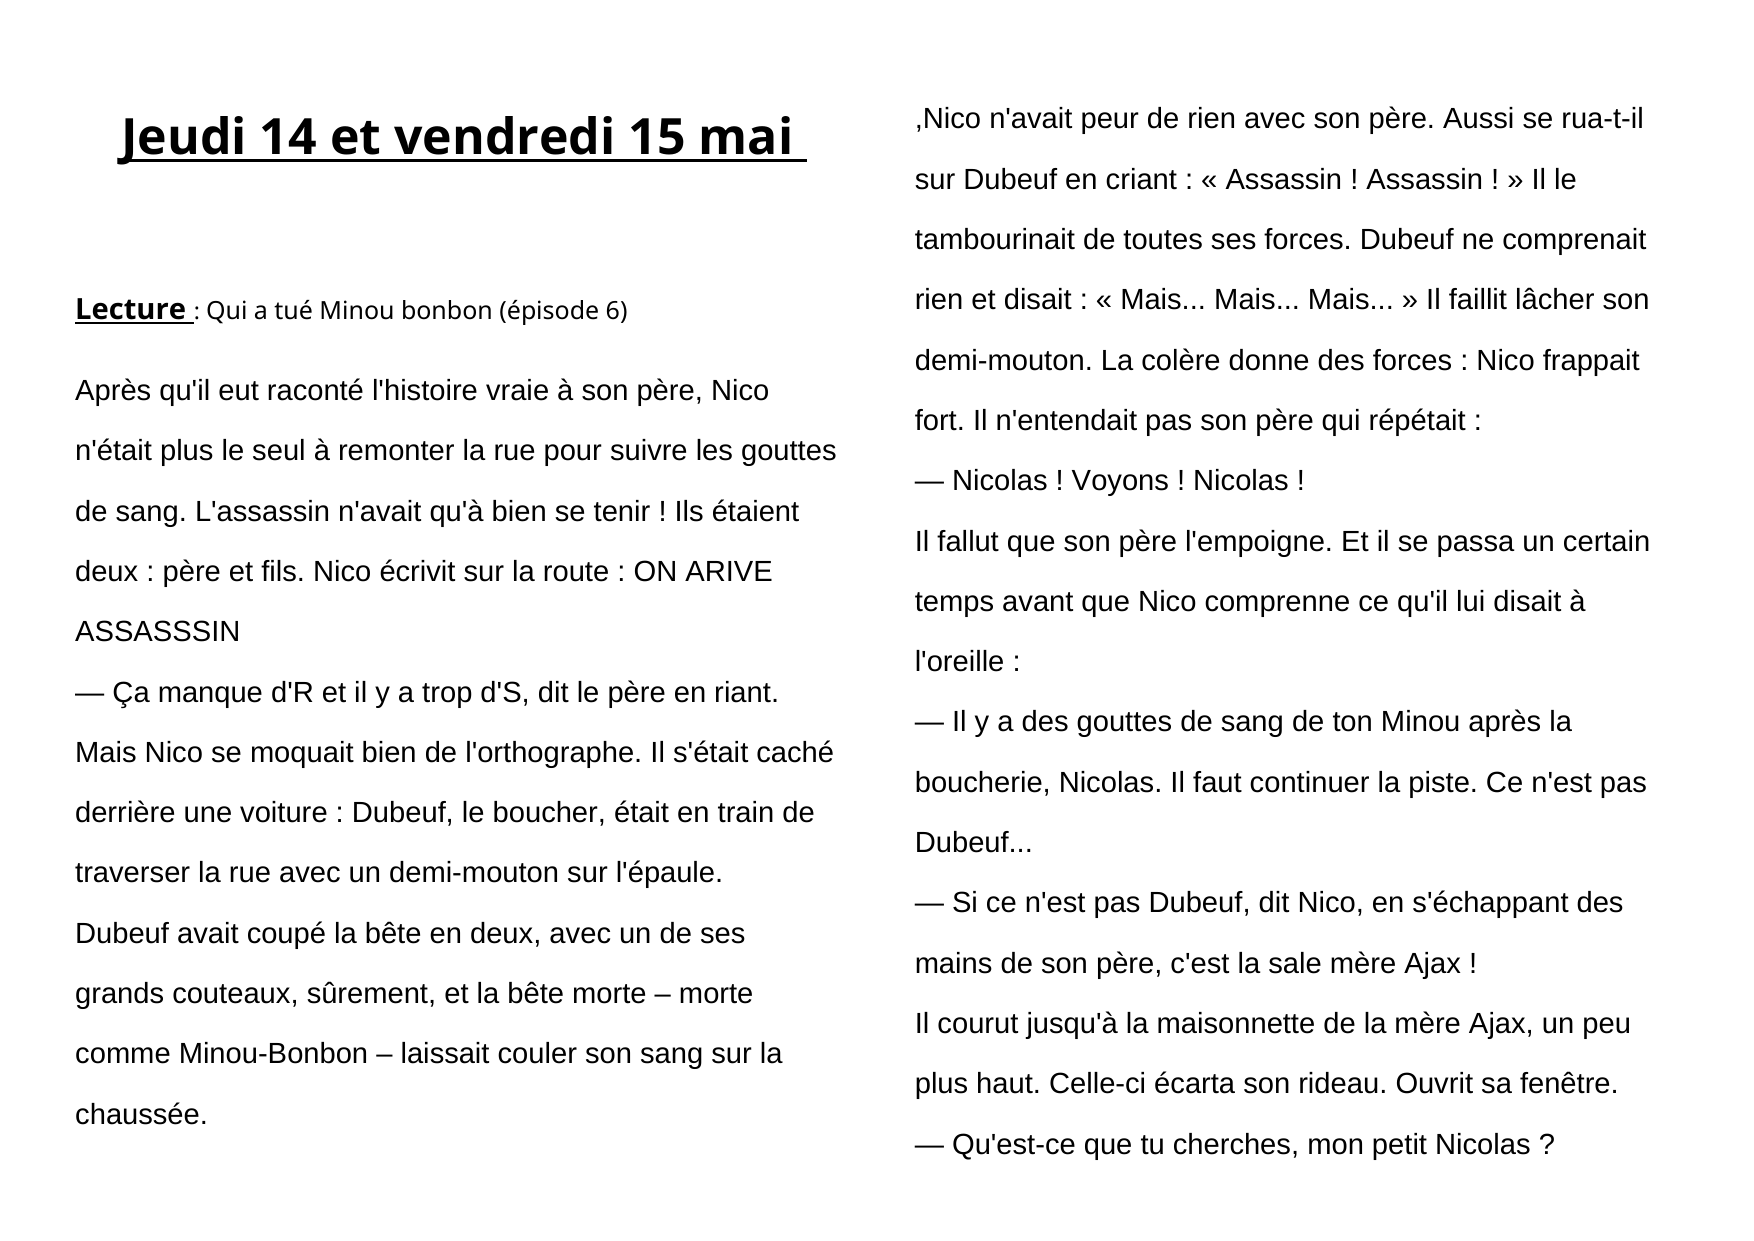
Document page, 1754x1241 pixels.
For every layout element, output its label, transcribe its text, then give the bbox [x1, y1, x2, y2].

text — Qu'est-ce que tu cherches, mon petit Nicolas ? [914, 1127, 1679, 1160]
text Il courut jusqu'à la maisonnette de la mère Ajax, un peu plus haut. Celle-ci écarta son rideau. Ouvrit sa fenêtre. [914, 1006, 1679, 1100]
text — Nicolas ! Voyons ! Nicolas ! [914, 463, 1679, 497]
text Lecture : Qui a tué Minou bonbon (épisode 6) [75, 288, 839, 328]
text Il fallut que son père l'empoigne. Et il se passa un certain temps avant que Nico comprenne ce qu'il lui disait à l'oreille : [914, 523, 1679, 678]
text Mais Nico se moquait bien de l'orthographe. Il s'était caché derrière une voiture : Dubeuf, le boucher, était en train de traverser la rue avec un demi-mouton sur l'épaule. [75, 735, 839, 889]
text — Ça manque d'R et il y a trop d'S, dit le père en riant. [75, 674, 839, 708]
text ,Nico n'avait peur de rien avec son père. Aussi se rua-t-il sur Dubeuf en criant : « Assassin ! Assassin ! » Il le tambourinait de toutes ses forces. Dubeuf ne comprenait rien et disait : « Mais... Mais... Mais... » Il faillit lâcher son demi-mouton. La colère donne des forces : Nico frappait fort. Il n'entendait pas son père qui répétait : [914, 101, 1679, 436]
text Dubeuf avait coupé la bête en deux, avec un de ses grands couteaux, sûrement, et la bête morte – morte comme Minou-Bonbon – laissait couler son sang sur la chaussée. [75, 916, 839, 1130]
text — Si ce n'est pas Dubeuf, dit Nico, en s'échappant des mains de son père, c'est la sale mère Ajax ! [914, 885, 1679, 979]
text — Il y a des gouttes de sang de ton Minou après la boucherie, Nicolas. Il faut continuer la piste. Ce n'est pas Dubeuf... [914, 704, 1679, 859]
text Jeudi 14 et vendredi 15 mai [75, 101, 839, 169]
text Après qu'il eut raconté l'histoire vraie à son père, Nico n'était plus le seul à remonter la rue pour suivre les gouttes de sang. L'assassin n'avait qu'à bien se tenir ! Ils étaient deux : père et fils. Nico écrivit sur la route : ON ARIVE ASSASSSIN [75, 373, 839, 648]
